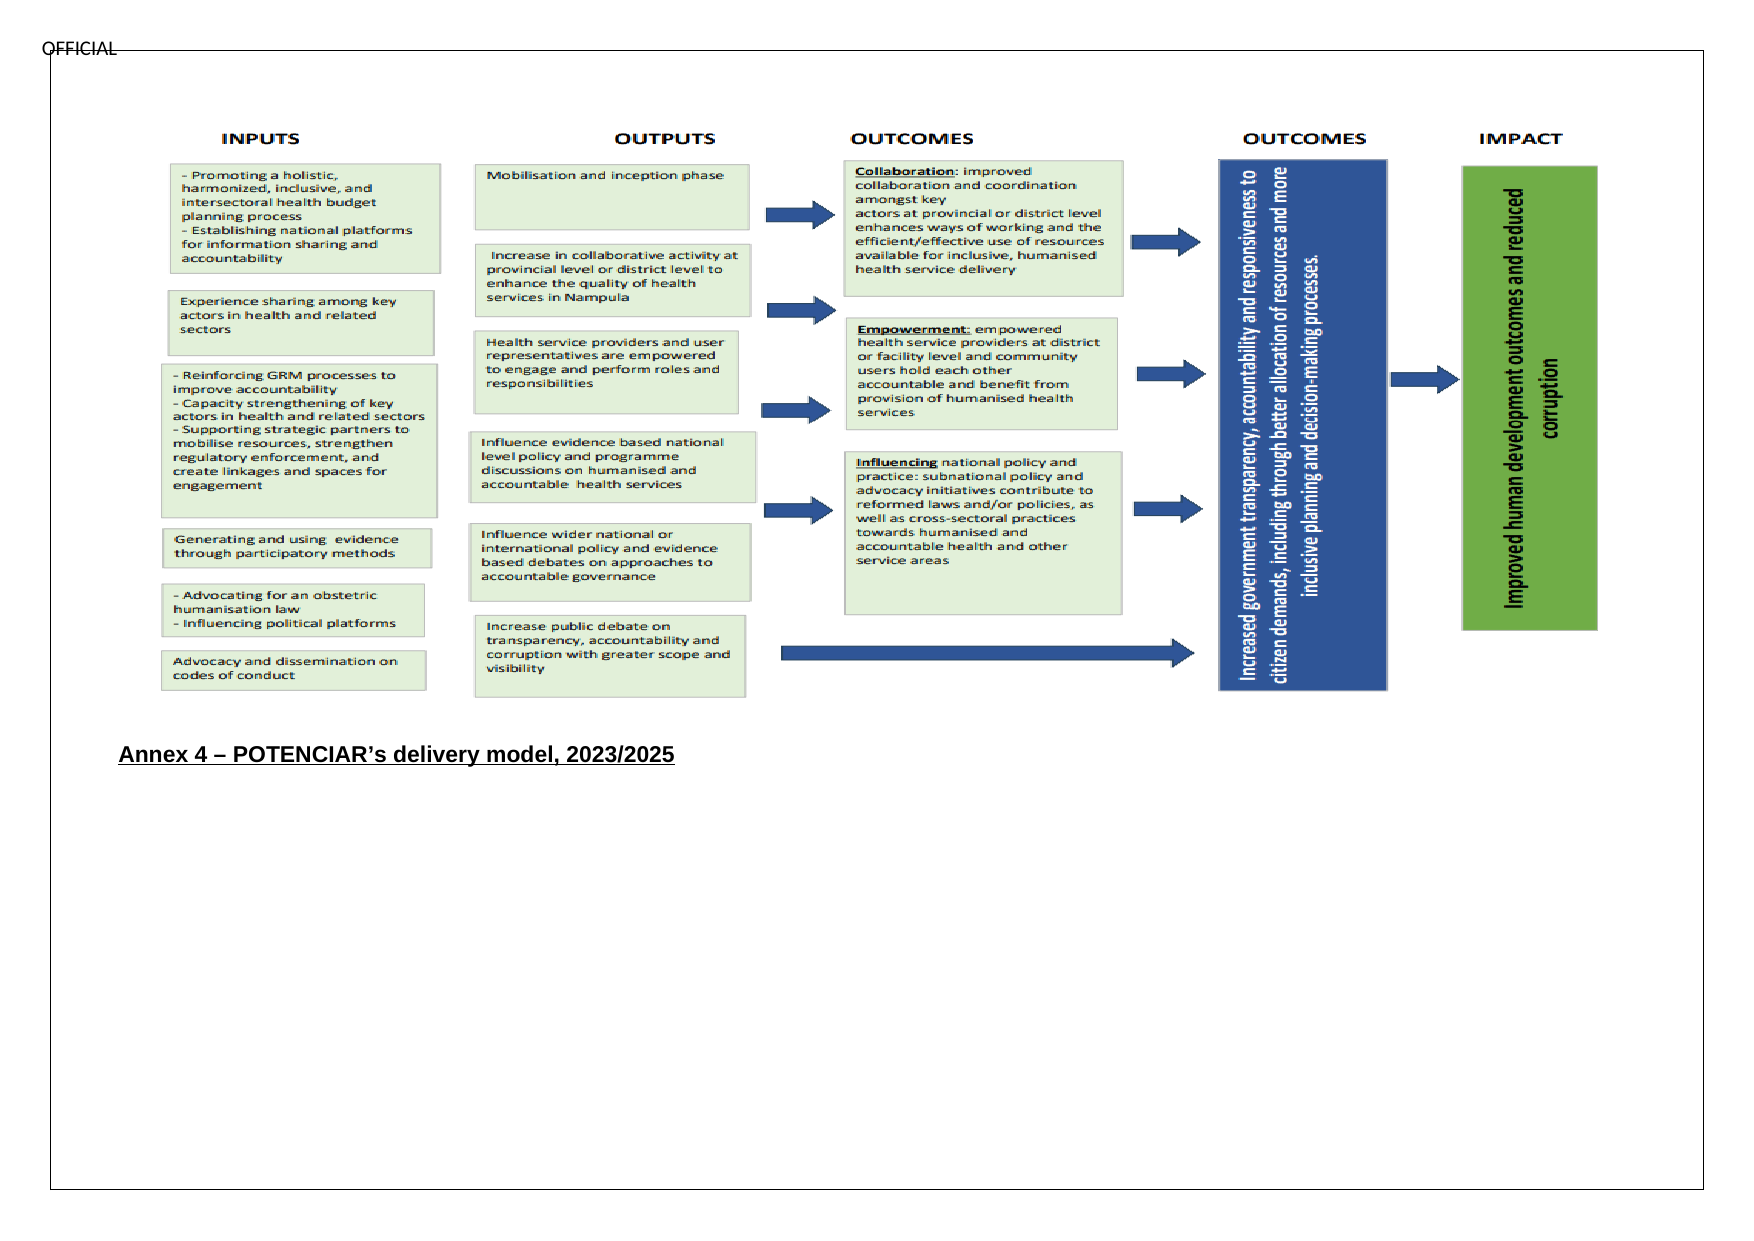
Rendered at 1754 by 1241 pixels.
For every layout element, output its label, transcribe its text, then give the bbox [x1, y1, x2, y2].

picture [118, 101, 1642, 742]
text Annex 4 – POTENCIAR’s delivery model, 2023/2025 [118, 742, 1679, 767]
